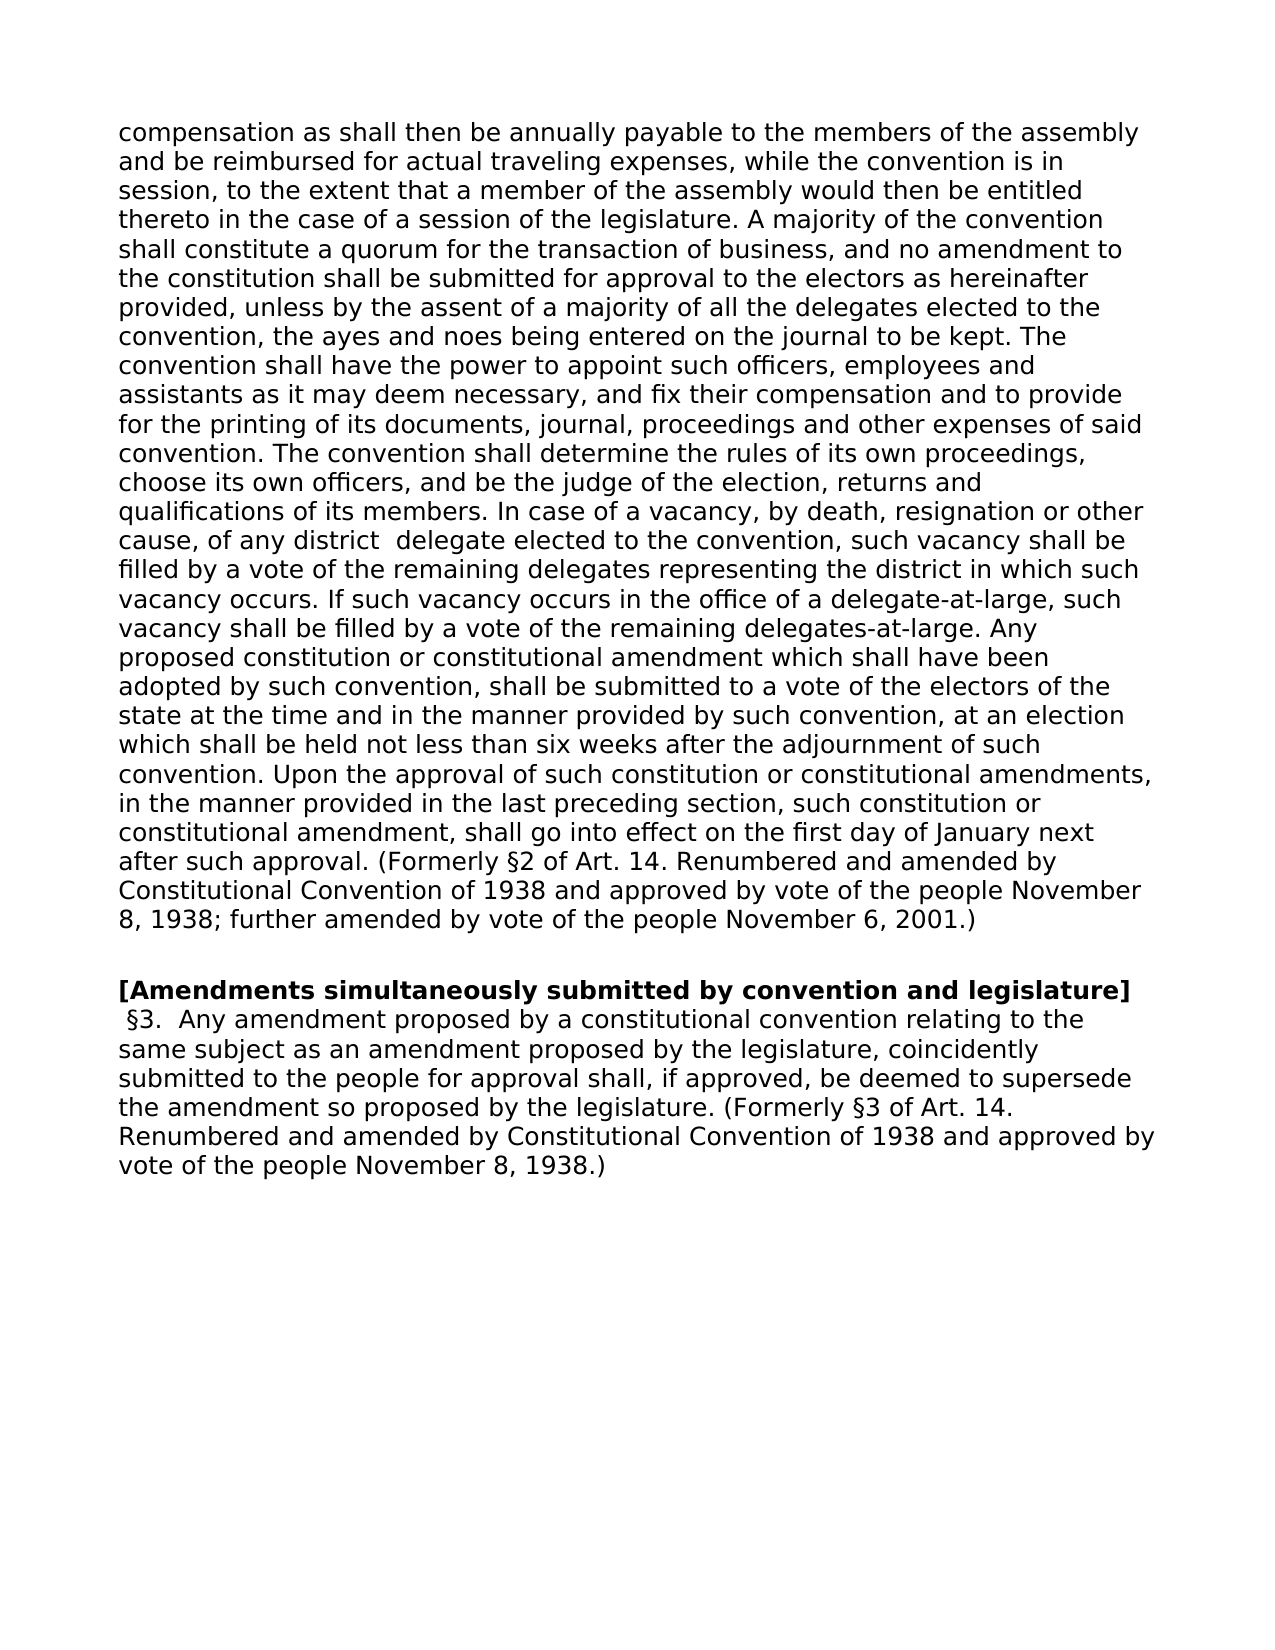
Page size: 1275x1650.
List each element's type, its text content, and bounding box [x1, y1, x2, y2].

text [Amendments simultaneously submitted by convention and legislature] §3. Any amendment proposed by a constitutional convention relating to the same subject as an amendment proposed by the legislature, coincidently submitted to the people for approval shall, if approved, be deemed to supersede the amendment so proposed by the legislature. (Formerly §3 of Art. 14. Renumbered and amended by Constitutional Convention of 1938 and approved by vote of the people November 8, 1938.) [118, 976, 1157, 1181]
text compensation as shall then be annually payable to the members of the assembly and be reimbursed for actual traveling expenses, while the convention is in session, to the extent that a member of the assembly would then be entitled thereto in the case of a session of the legislature. A majority of the convention shall constitute a quorum for the transaction of business, and no amendment to the constitution shall be submitted for approval to the electors as hereinafter provided, unless by the assent of a majority of all the delegates elected to the convention, the ayes and noes being entered on the journal to be kept. The convention shall have the power to appoint such officers, employees and assistants as it may deem necessary, and fix their compensation and to provide for the printing of its documents, journal, proceedings and other expenses of said convention. The convention shall determine the rules of its own proceedings, choose its own officers, and be the judge of the election, returns and qualifications of its members. In case of a vacancy, by death, resignation or other cause, of any district delegate elected to the convention, such vacancy shall be filled by a vote of the remaining delegates representing the district in which such vacancy occurs. If such vacancy occurs in the office of a delegate-at-large, such vacancy shall be filled by a vote of the remaining delegates-at-large. Any proposed constitution or constitutional amendment which shall have been adopted by such convention, shall be submitted to a vote of the electors of the state at the time and in the manner provided by such convention, at an election which shall be held not less than six weeks after the adjournment of such convention. Upon the approval of such constitution or constitutional amendments, in the manner provided in the last preceding section, such constitution or constitutional amendment, shall go into effect on the first day of January next after such approval. (Formerly §2 of Art. 14. Renumbered and amended by Constitutional Convention of 1938 and approved by vote of the people November 8, 1938; further amended by vote of the people November 6, 2001.) [118, 118, 1157, 964]
